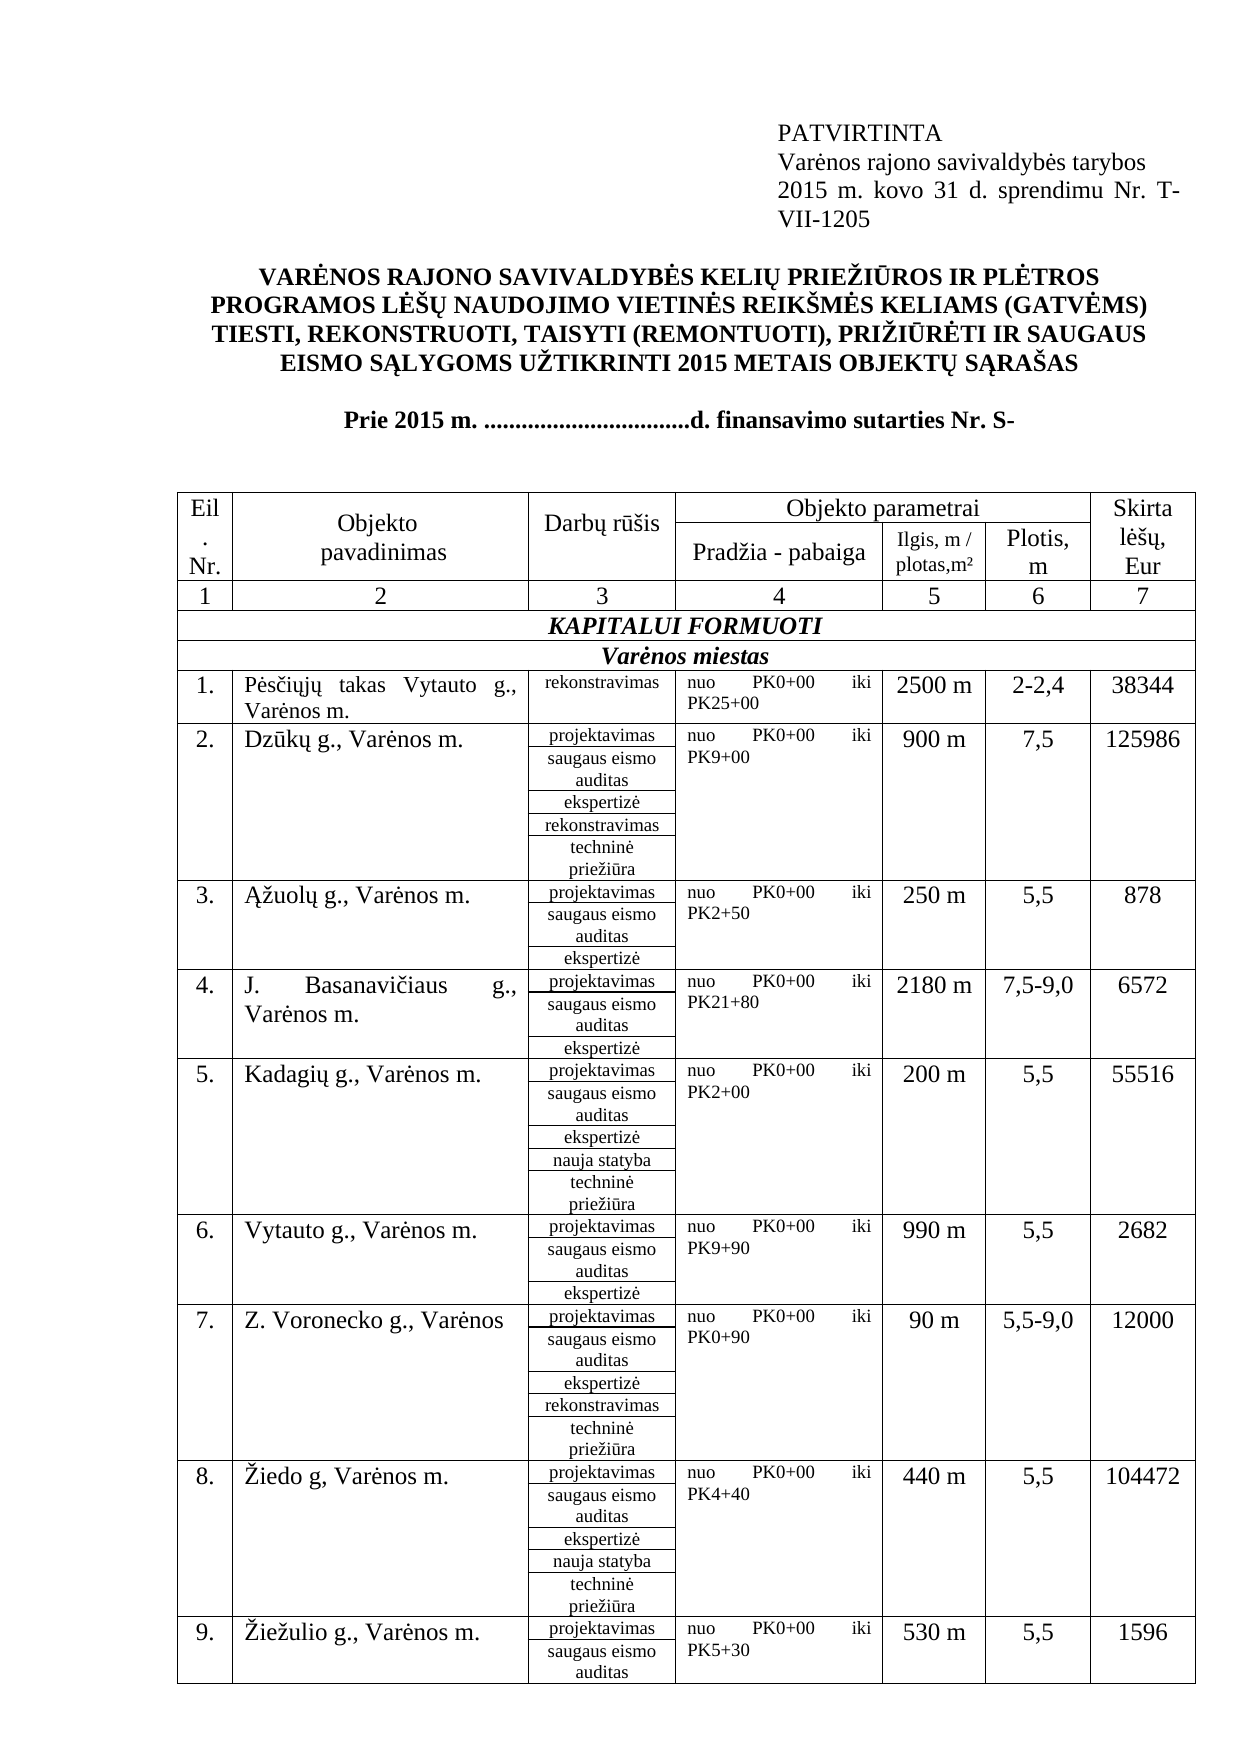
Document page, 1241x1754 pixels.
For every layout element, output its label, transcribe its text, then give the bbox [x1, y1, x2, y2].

table_cell saugaus eismo auditas [529, 903, 675, 946]
table_cell 1 [178, 581, 232, 610]
table_header Darbų rūšis [529, 493, 675, 580]
table_cell 4 [676, 581, 882, 610]
table_cell 2 [233, 581, 528, 610]
table_cell nuo PK0+00 iki PK4+40 [676, 1461, 882, 1616]
table_cell 90 m [883, 1305, 985, 1460]
table_cell 5. [178, 1059, 232, 1214]
table_cell saugaus eismo auditas [529, 1328, 675, 1371]
table_cell 104472 [1091, 1461, 1195, 1616]
table_cell 9. [178, 1617, 232, 1683]
table_cell 2180 m [883, 970, 985, 1058]
table_cell Plotis, m [986, 523, 1090, 580]
table_cell 5,5 [986, 1215, 1090, 1304]
table_cell 900 m [883, 724, 985, 879]
table_header Objekto pavadinimas [233, 493, 528, 580]
table_cell techninė priežiūra [529, 836, 675, 879]
table_cell techninė priežiūra [529, 1573, 675, 1616]
text PATVIRTINTA [777, 118, 1181, 147]
table_cell projektavimas [529, 1215, 675, 1237]
text 2015 m. kovo 31 d. sprendimu Nr. T-VII-1205 [777, 176, 1181, 233]
table_cell 878 [1091, 881, 1195, 969]
table_cell 3 [529, 581, 675, 610]
text VARĖNOS RAJONO SAVIVALDYBĖS KELIŲ PRIEŽIŪROS IR PLĖTROS PROGRAMOS LĖŠŲ NAUDOJIMO VIETINĖS REIKŠMĖS KELIAMS (GATVĖMS) TIESTI, REKONSTRUOTI, TAISYTI (REMONTUOTI), PRIŽIŪRĖTI IR SAUGAUS EISMO SĄLYGOMS UŽTIKRINTI 2015 METAIS OBJEKTŲ SĄRAŠAS [177, 262, 1181, 377]
table_cell Dzūkų g., Varėnos m. [233, 724, 528, 879]
table_cell nuo PK0+00 iki PK0+90 [676, 1305, 882, 1460]
table_cell ekspertizė [529, 1282, 675, 1304]
table_cell Pradžia - pabaiga [676, 523, 882, 580]
table_cell Vytauto g., Varėnos m. [233, 1215, 528, 1304]
table_cell 7 [1091, 581, 1195, 610]
table_cell nuo PK0+00 iki PK21+80 [676, 970, 882, 1058]
table_cell Ilgis, m / plotas,m² [883, 523, 985, 580]
text Prie 2015 m. .................................d. finansavimo sutarties Nr. S- [177, 406, 1181, 434]
table_cell 55516 [1091, 1059, 1195, 1214]
table_cell nauja statyba [529, 1149, 675, 1170]
table_cell 5,5 [986, 1617, 1090, 1683]
table_cell 125986 [1091, 724, 1195, 879]
table_cell ekspertizė [529, 1528, 675, 1549]
table_cell 3. [178, 881, 232, 969]
table_cell projektavimas [529, 1305, 675, 1326]
table_cell 7,5-9,0 [986, 970, 1090, 1058]
table_cell 12000 [1091, 1305, 1195, 1460]
table_cell 250 m [883, 881, 985, 969]
table_cell projektavimas [529, 881, 675, 902]
table_cell 5 [883, 581, 985, 610]
table_cell saugaus eismo auditas [529, 1484, 675, 1527]
table_cell 2. [178, 724, 232, 879]
table_cell projektavimas [529, 1059, 675, 1081]
table_cell projektavimas [529, 970, 675, 991]
table_cell 7,5 [986, 724, 1090, 879]
table_cell 2500 m [883, 671, 985, 723]
table_cell nuo PK0+00 iki PK2+50 [676, 881, 882, 969]
table_cell saugaus eismo auditas [529, 1238, 675, 1281]
table_cell 440 m [883, 1461, 985, 1616]
table_cell saugaus eismo auditas [529, 993, 675, 1036]
table_cell 5,5 [986, 1059, 1090, 1214]
table_cell 8. [178, 1461, 232, 1616]
table_cell projektavimas [529, 724, 675, 746]
table_cell 38344 [1091, 671, 1195, 723]
table_cell 2-2,4 [986, 671, 1090, 723]
table_cell 5,5-9,0 [986, 1305, 1090, 1460]
table_cell ekspertizė [529, 1372, 675, 1393]
table_cell nuo PK0+00 iki PK2+00 [676, 1059, 882, 1214]
table_cell 1. [178, 671, 232, 723]
table_cell saugaus eismo auditas [529, 1640, 675, 1683]
table_header Skirta lėšų, Eur [1091, 493, 1195, 580]
table_cell ekspertizė [529, 947, 675, 969]
table_cell ekspertizė [529, 1126, 675, 1148]
table_cell 6572 [1091, 970, 1195, 1058]
table_cell rekonstravimas [529, 814, 675, 835]
table_cell 2682 [1091, 1215, 1195, 1304]
table_cell nuo PK0+00 iki PK25+00 [676, 671, 882, 723]
table_cell 7. [178, 1305, 232, 1460]
table_cell projektavimas [529, 1461, 675, 1482]
table_cell ekspertizė [529, 1037, 675, 1058]
table_cell saugaus eismo auditas [529, 747, 675, 790]
table_cell saugaus eismo auditas [529, 1082, 675, 1125]
table_cell 6 [986, 581, 1090, 610]
table_cell Varėnos miestas [178, 641, 1195, 669]
table_cell 5,5 [986, 881, 1090, 969]
table_cell nuo PK0+00 iki PK5+30 [676, 1617, 882, 1683]
table_header Objekto parametrai [676, 493, 1090, 522]
table_cell 6. [178, 1215, 232, 1304]
table_cell J. Basanavičiaus g., Varėnos m. [233, 970, 528, 1058]
table_cell projektavimas [529, 1617, 675, 1639]
table_cell KAPITALUI FORMUOTI [178, 611, 1195, 640]
table_cell rekonstravimas [529, 1394, 675, 1416]
table_cell nuo PK0+00 iki PK9+00 [676, 724, 882, 879]
table_cell Žiedo g, Varėnos m. [233, 1461, 528, 1616]
table_cell nauja statyba [529, 1550, 675, 1572]
table_cell ekspertizė [529, 791, 675, 813]
table_cell Z. Voronecko g., Varėnos [233, 1305, 528, 1460]
table_cell techninė priežiūra [529, 1171, 675, 1214]
table_header Eil. Nr. [178, 493, 232, 580]
table_cell 530 m [883, 1617, 985, 1683]
table_cell 4. [178, 970, 232, 1058]
table_cell 1596 [1091, 1617, 1195, 1683]
table_cell 200 m [883, 1059, 985, 1214]
table_cell rekonstravimas [529, 671, 675, 723]
table_cell nuo PK0+00 iki PK9+90 [676, 1215, 882, 1304]
table_cell Kadagių g., Varėnos m. [233, 1059, 528, 1214]
table_cell techninė priežiūra [529, 1417, 675, 1460]
table_cell Žiežulio g., Varėnos m. [233, 1617, 528, 1683]
text Varėnos rajono savivaldybės tarybos [702, 147, 1181, 176]
table_cell 990 m [883, 1215, 985, 1304]
table_cell Ąžuolų g., Varėnos m. [233, 881, 528, 969]
table_cell Pėsčiųjų takas Vytauto g., Varėnos m. [233, 671, 528, 723]
table_cell 5,5 [986, 1461, 1090, 1616]
